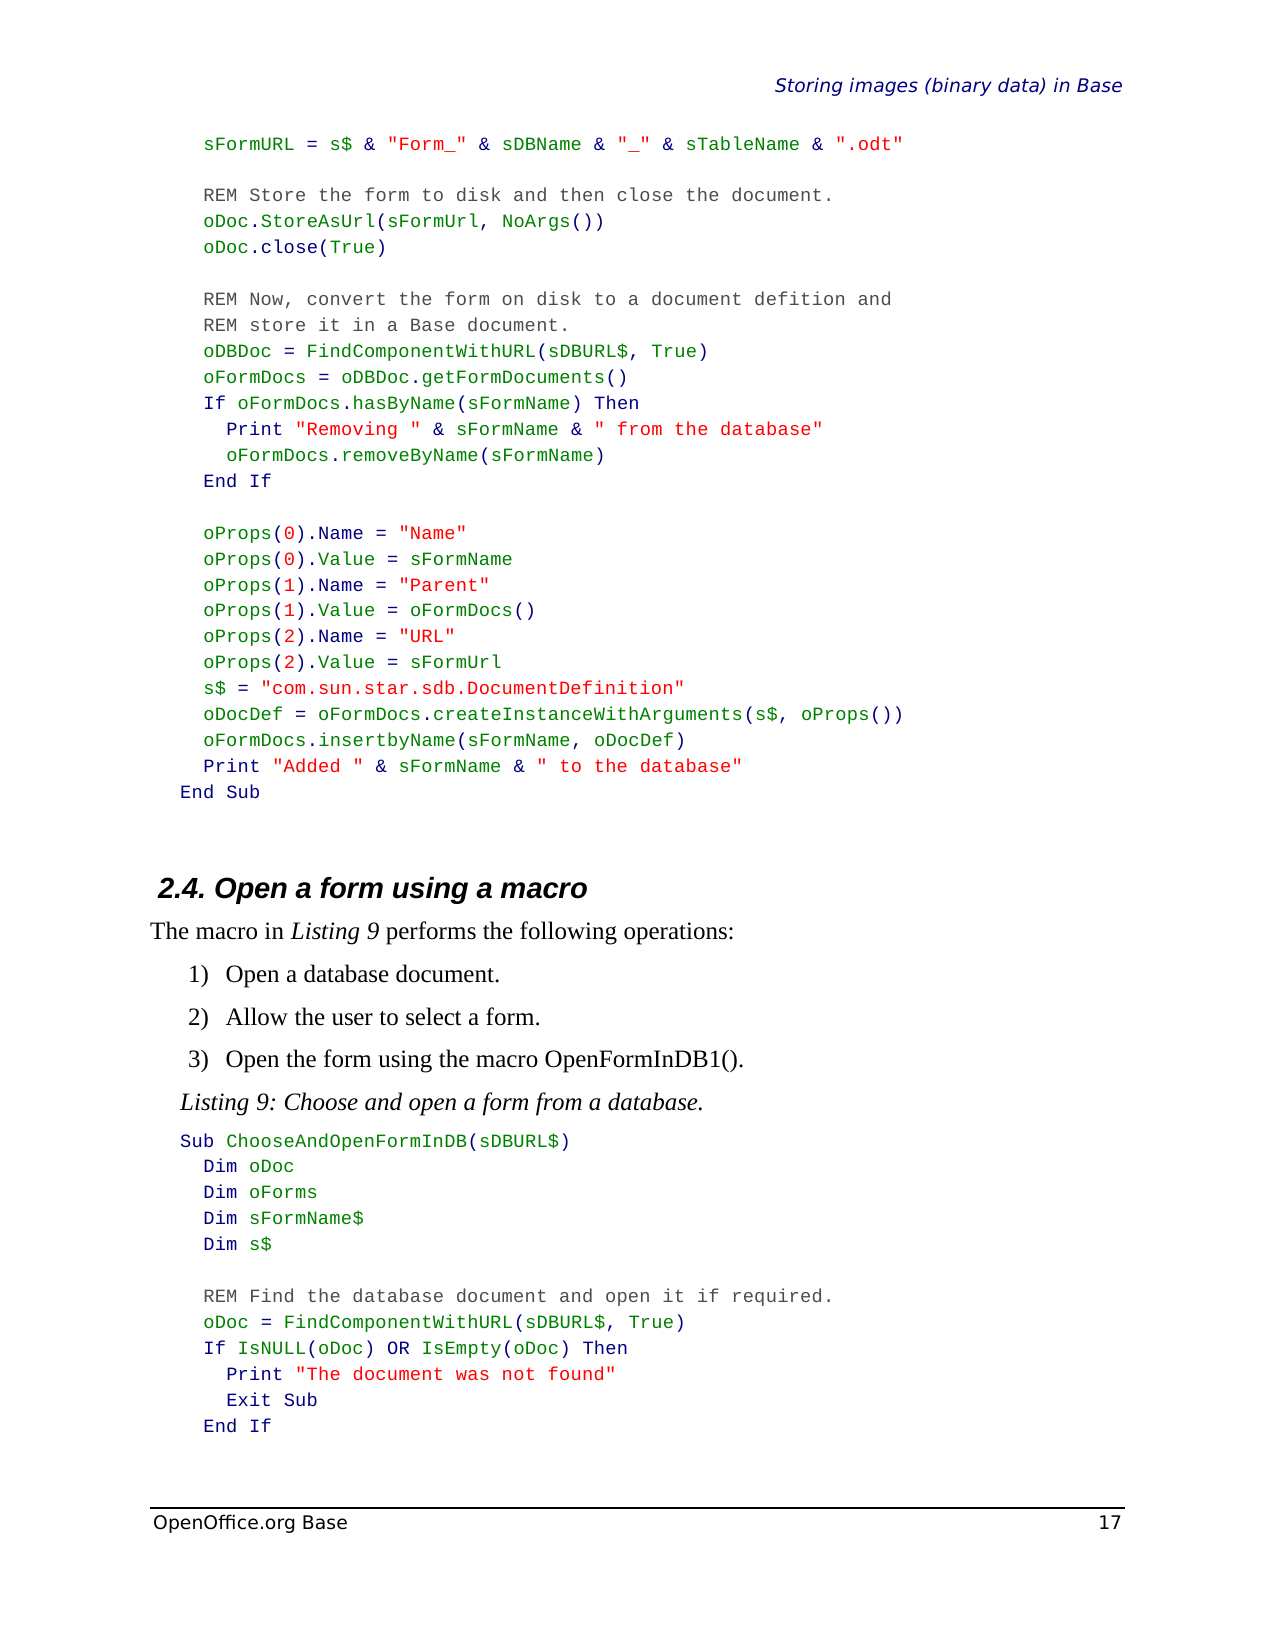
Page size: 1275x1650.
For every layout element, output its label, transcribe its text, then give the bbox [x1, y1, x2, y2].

text Print "The document was not found" [180, 1364, 1125, 1386]
text Dim sFormName$ [180, 1209, 1125, 1230]
text If oFormDocs.hasByName(sFormName) Then [180, 393, 1125, 415]
text oDoc.close(True) [180, 238, 1125, 259]
text oProps(2).Name = "URL" [180, 627, 1125, 648]
text Print "Removing " & sFormName & " from the database" [180, 419, 1125, 441]
text REM Find the database document and open it if required. [180, 1287, 1125, 1308]
text Sub ChooseAndOpenFormInDB(sDBURL$) [180, 1131, 1125, 1152]
text oDoc = FindComponentWithURL(sDBURL$, True) [180, 1312, 1125, 1334]
text oDoc.StoreAsUrl(sFormUrl, NoArgs()) [180, 212, 1125, 233]
text s$ = "com.sun.star.sdb.DocumentDefinition" [180, 679, 1125, 700]
text End If [180, 471, 1125, 493]
text Dim oForms [180, 1183, 1125, 1204]
text sFormURL = s$ & "Form_" & sDBName & "_" & sTableName & ".odt" [180, 134, 1125, 155]
text REM Store the form to disk and then close the document. [180, 186, 1125, 207]
text oFormDocs.insertbyName(sFormName, oDocDef) [180, 731, 1125, 752]
list Open the form using the macro OpenFormInDB1(). [188, 1045, 1125, 1073]
list Listing 9: Choose and open a form from a database. [180, 1088, 1125, 1116]
text Dim oDoc [180, 1157, 1125, 1178]
text oProps(0).Name = "Name" [180, 523, 1125, 544]
subtitle Open a form using a macro [150, 872, 1125, 904]
text oDocDef = oFormDocs.createInstanceWithArguments(s$, oProps()) [180, 704, 1125, 726]
text End Sub [180, 782, 1125, 804]
text oProps(0).Value = sFormName [180, 549, 1125, 570]
text Print "Added " & sFormName & " to the database" [180, 756, 1125, 778]
text REM Now, convert the form on disk to a document defition and [180, 289, 1125, 311]
text oDBDoc = FindComponentWithURL(sDBURL$, True) [180, 341, 1125, 363]
text oFormDocs = oDBDoc.getFormDocuments() [180, 367, 1125, 389]
text The macro in Listing 9 performs the following operations: [150, 917, 1125, 945]
text oProps(1).Name = "Parent" [180, 575, 1125, 596]
text oProps(1).Value = oFormDocs() [180, 601, 1125, 622]
text End If [180, 1416, 1125, 1438]
text oFormDocs.removeByName(sFormName) [180, 445, 1125, 467]
text Dim s$ [180, 1235, 1125, 1256]
text oProps(2).Value = sFormUrl [180, 653, 1125, 674]
text Exit Sub [180, 1390, 1125, 1412]
text REM store it in a Base document. [180, 316, 1125, 337]
list Allow the user to select a form. [188, 1002, 1125, 1031]
list Open a database document. [188, 960, 1125, 988]
text If IsNULL(oDoc) OR IsEmpty(oDoc) Then [180, 1338, 1125, 1360]
